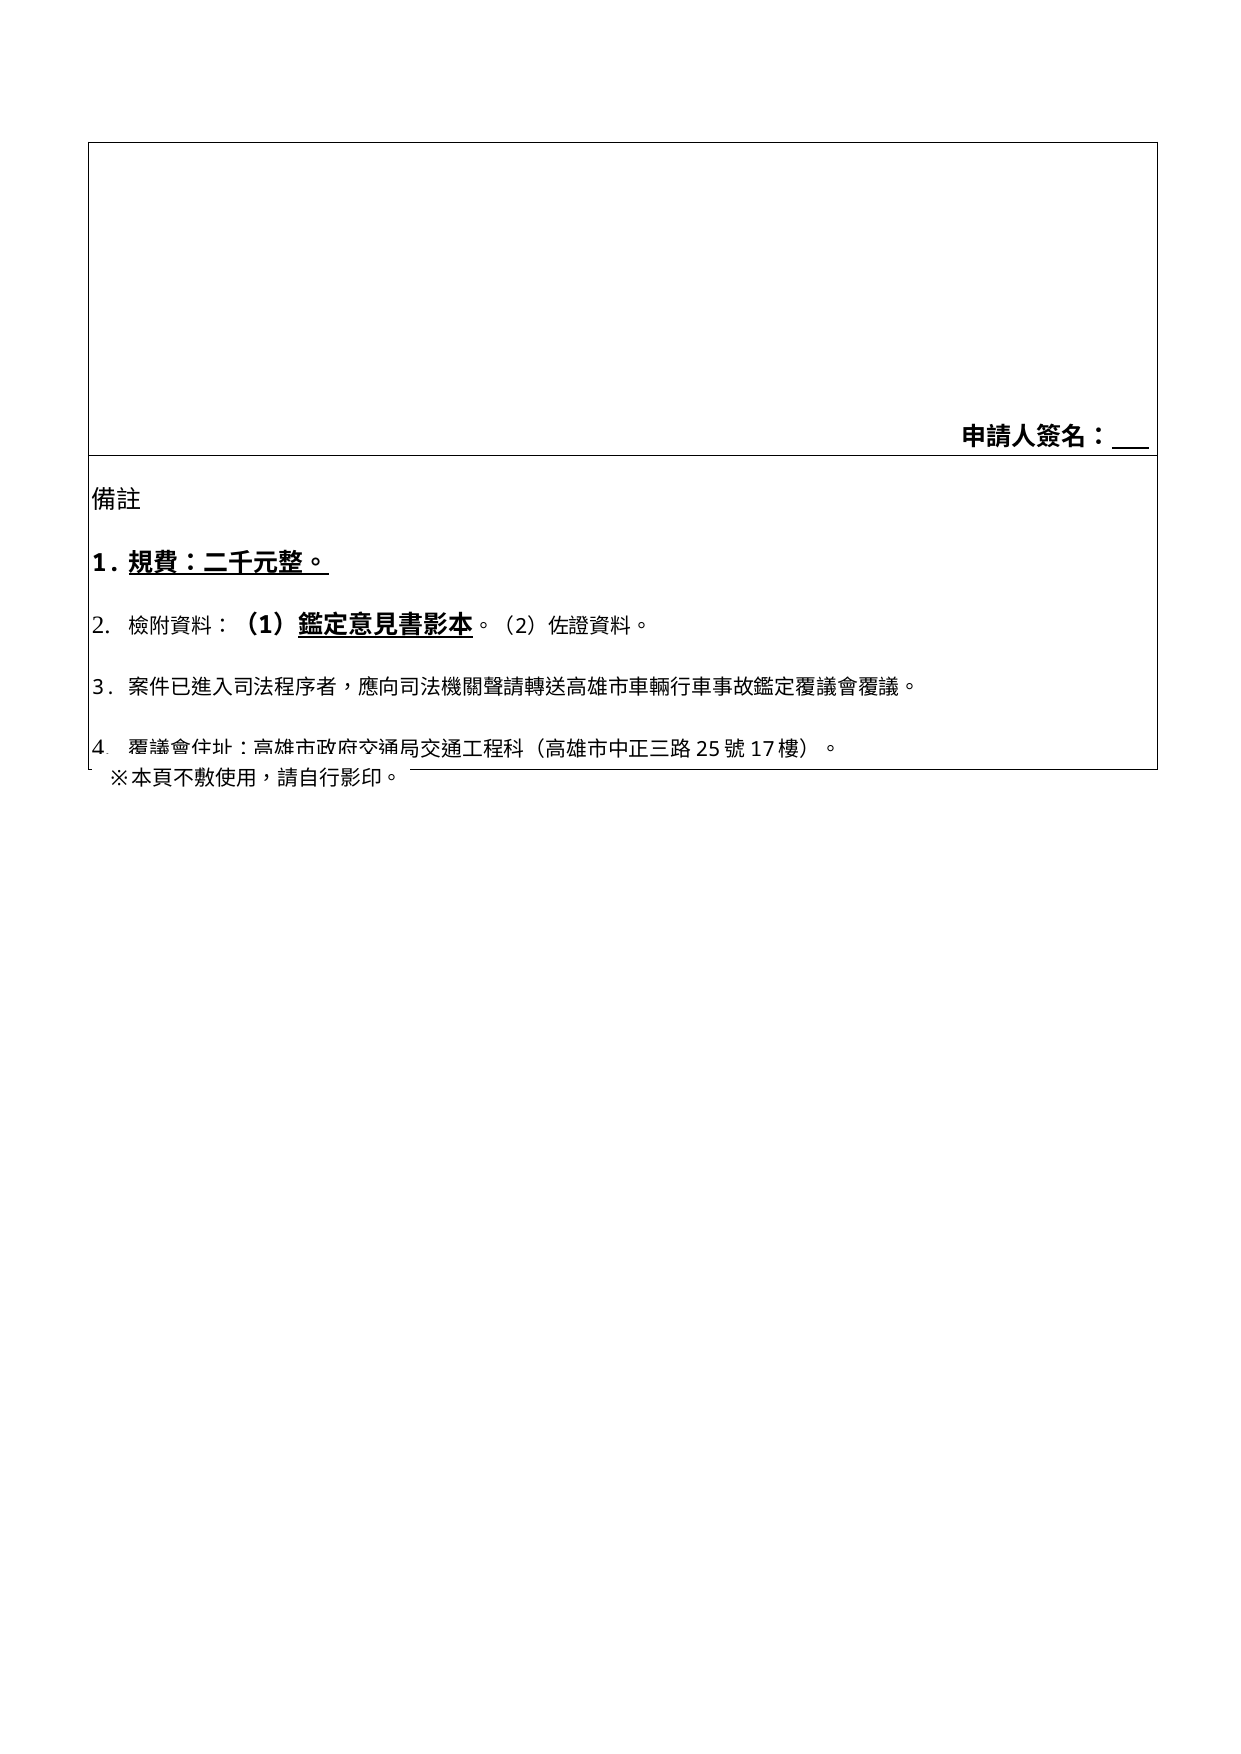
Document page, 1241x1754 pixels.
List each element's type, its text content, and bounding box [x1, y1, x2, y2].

table_cell 備註 規費：二千元整。 檢附資料：（1）鑑定意見書影本。（2）佐證資料。 案件已進入司法程序者，應向司法機關聲請轉送高雄市車輛行車事故鑑定覆議會覆議。 覆議會住址：高雄市政府交通局交通工程科（高雄市中正三路25號17樓）。 [89, 456, 1157, 810]
table_cell 申請人簽名： [89, 143, 1157, 455]
